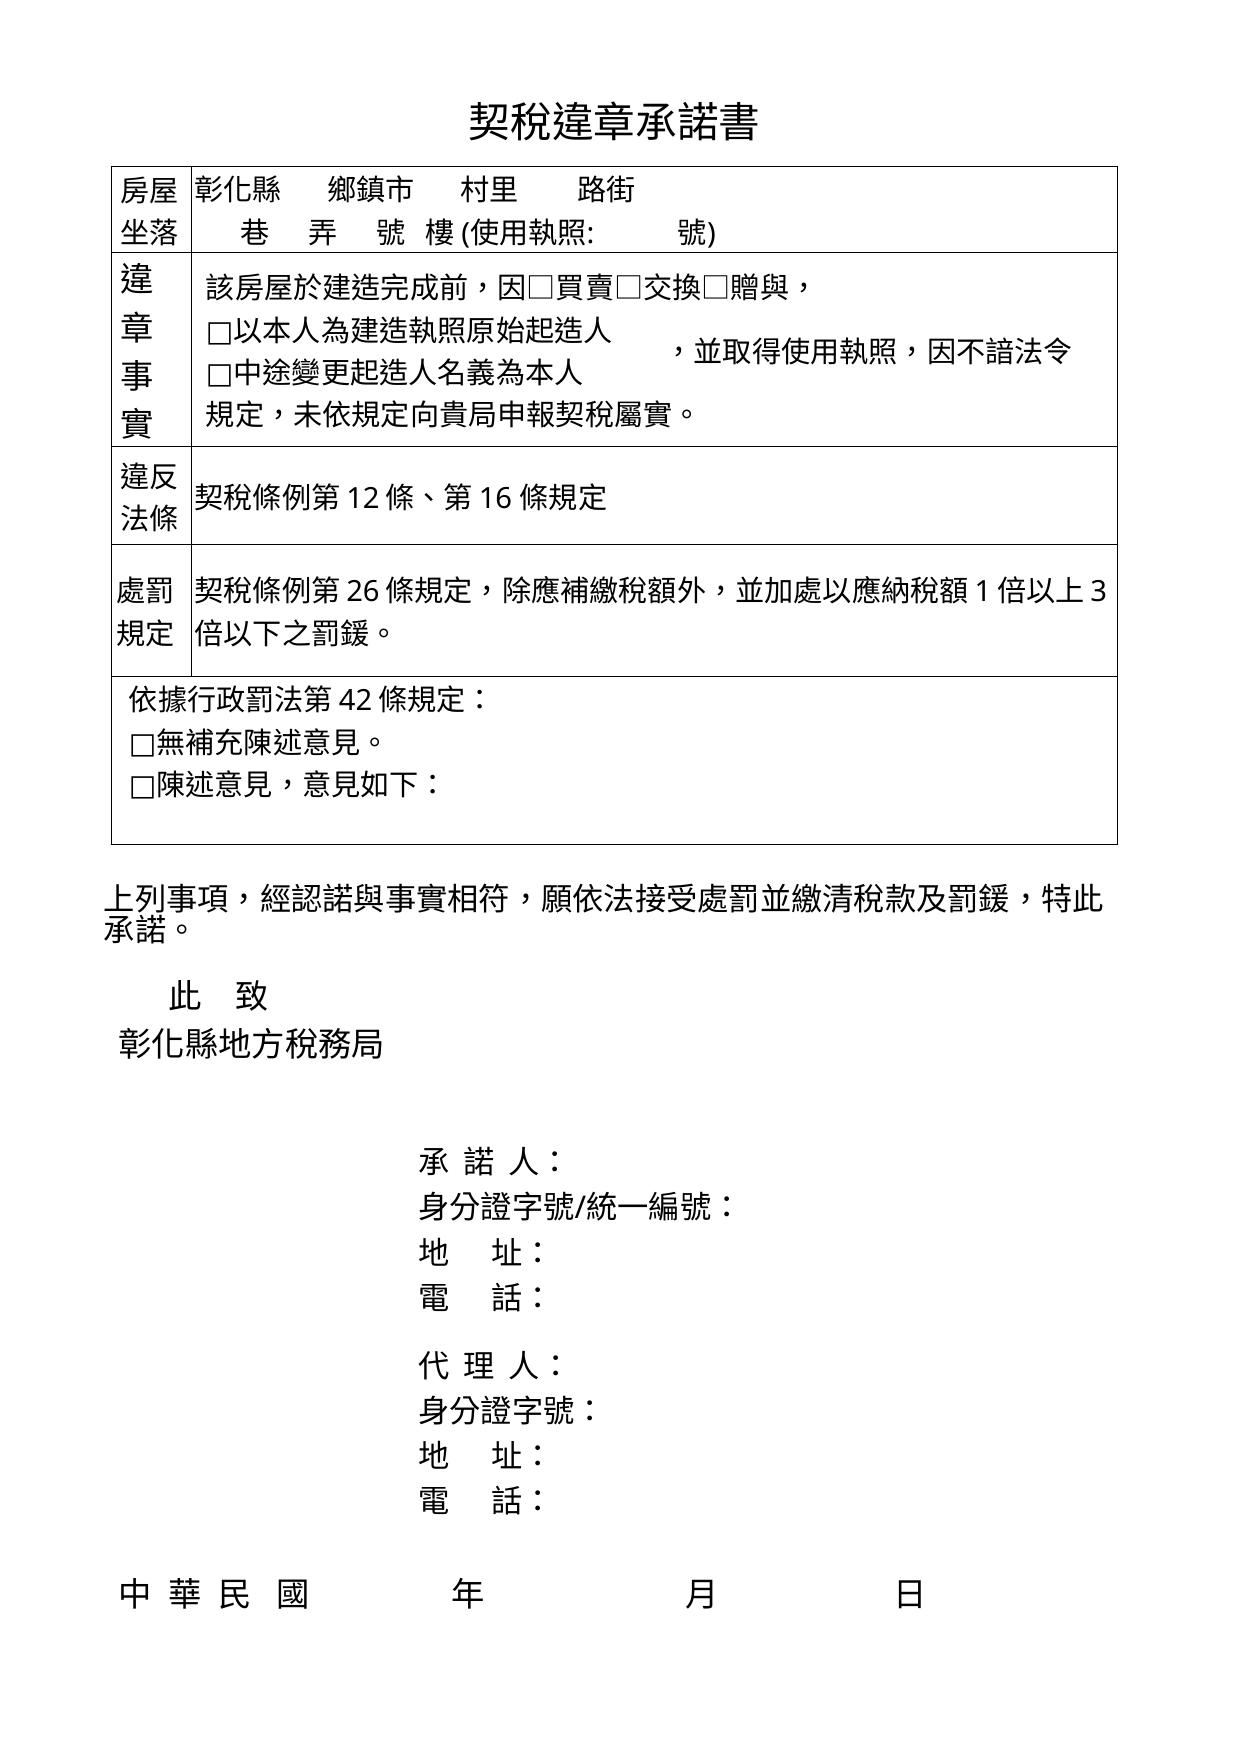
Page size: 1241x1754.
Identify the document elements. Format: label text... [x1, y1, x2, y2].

text 電 話： [418, 1273, 1110, 1318]
table_header 房屋坐落 [112, 167, 191, 252]
text 地 址： [418, 1431, 1110, 1477]
text 彰化縣地方稅務局 [118, 1018, 1110, 1066]
text 契稅違章承諾書 [118, 89, 1110, 149]
table_cell 違反法條 [112, 447, 191, 544]
table_cell 規定，未依規定向貴局申報契稅屬實。 [194, 392, 1112, 434]
table_cell [192, 253, 1117, 446]
table_header 該房屋於建造完成前，因□買賣□交換□贈與， [194, 265, 1112, 307]
text 中 華 民 國 年 月 日 [118, 1568, 1110, 1616]
table_cell □中途變更起造人名義為本人 [194, 350, 653, 392]
text 代 理 人： [418, 1341, 1110, 1386]
table_cell □以本人為建造執照原始起造人 [194, 307, 653, 349]
text 上列事項，經認諾與事實相符，願依法接受處罰並繳清稅款及罰鍰，特此承諾。 [103, 885, 1110, 947]
text 承 諾 人： [418, 1137, 1110, 1182]
table_cell 依據行政罰法第42條規定： □無補充陳述意見。 □陳述意見，意見如下： [112, 677, 1117, 844]
table_header 彰化縣 鄉鎮市 村里 路街 巷 弄 號 樓 (使用執照: 號) [192, 167, 1117, 252]
text 地 址： [418, 1228, 1110, 1273]
table_cell ，並取得使用執照，因不諳法令 [653, 307, 1112, 392]
table_cell 契稅條例第12條、第16 條規定 [192, 447, 1117, 544]
table_cell 處罰規定 [112, 545, 191, 676]
text 身分證字號/統一編號： [418, 1182, 1110, 1228]
table_cell 違章事實 [112, 253, 191, 446]
table_cell 契稅條例第26條規定，除應補繳稅額外，並加處以應納稅額1倍以上3 倍以下之罰鍰。 [192, 545, 1117, 676]
text 此 致 [118, 970, 1110, 1018]
text 身分證字號： [418, 1386, 1110, 1431]
text 電 話： [418, 1477, 1110, 1522]
